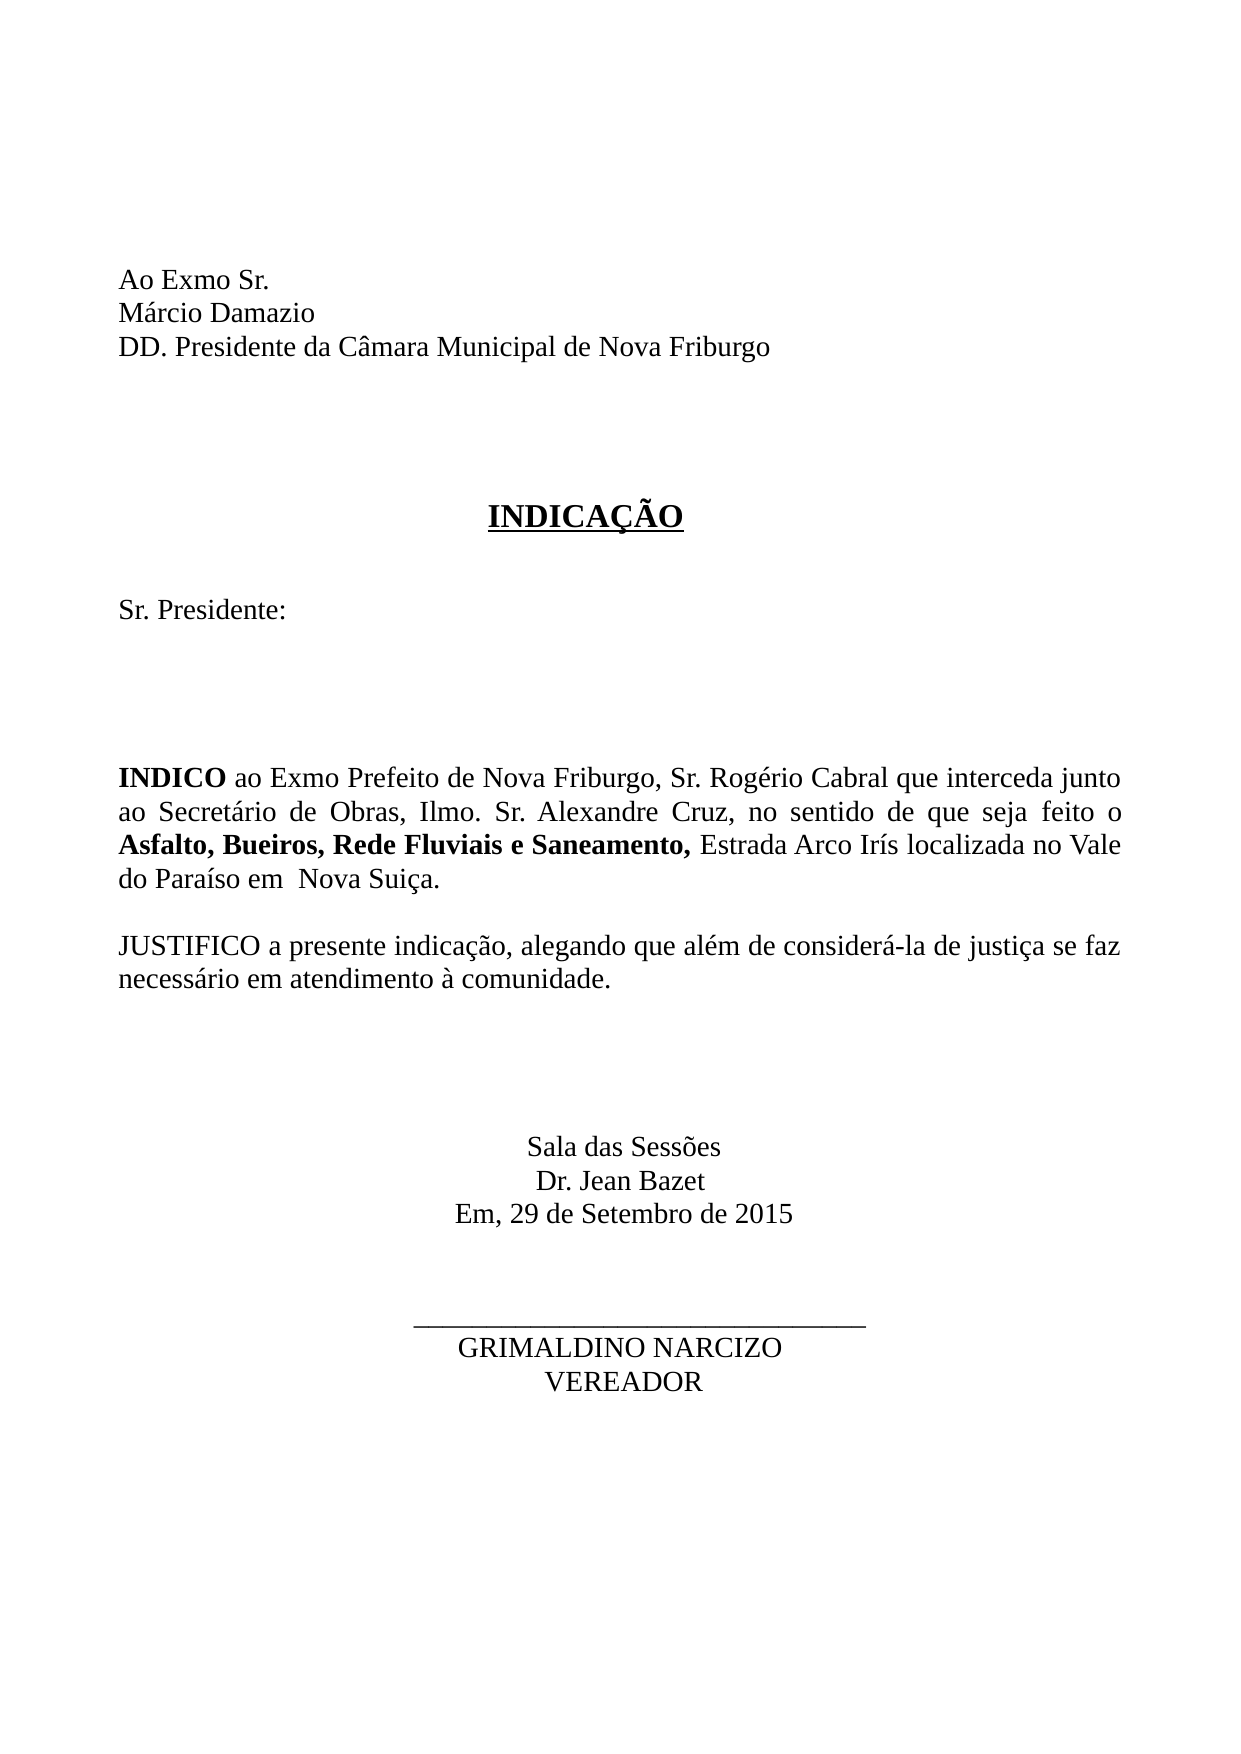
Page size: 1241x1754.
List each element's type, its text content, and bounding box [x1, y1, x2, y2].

text GRIMALDINO NARCIZO [118, 1330, 1122, 1364]
text Dr. Jean Bazet [118, 1163, 1122, 1196]
text DD. Presidente da Câmara Municipal de Nova Friburgo [118, 329, 1122, 362]
text Em, 29 de Setembro de 2015 [118, 1196, 1122, 1230]
text JUSTIFICO a presente indicação, alegando que além de considerá-la de justiça se faz necessário em atendimento à comunidade. [118, 928, 1122, 995]
text INDICO ao Exmo Prefeito de Nova Friburgo, Sr. Rogério Cabral que interceda junto ao Secretário de Obras, Ilmo. Sr. Alexandre Cruz, no sentido de que seja feito o Asfalto, Bueiros, Rede Fluviais e Saneamento, Estrada Arco Irís localizada no Vale do Paraíso em Nova Suiça. [118, 760, 1122, 894]
text Sr. Presidente: [118, 592, 1122, 626]
text VEREADOR [118, 1364, 1122, 1397]
text Sala das Sessões [118, 1129, 1122, 1163]
text INDICAÇÃO [118, 497, 1122, 535]
text Márcio Damazio [118, 295, 1122, 329]
text Ao Exmo Sr. [118, 262, 1122, 295]
text _______________________________ [118, 1297, 1122, 1330]
